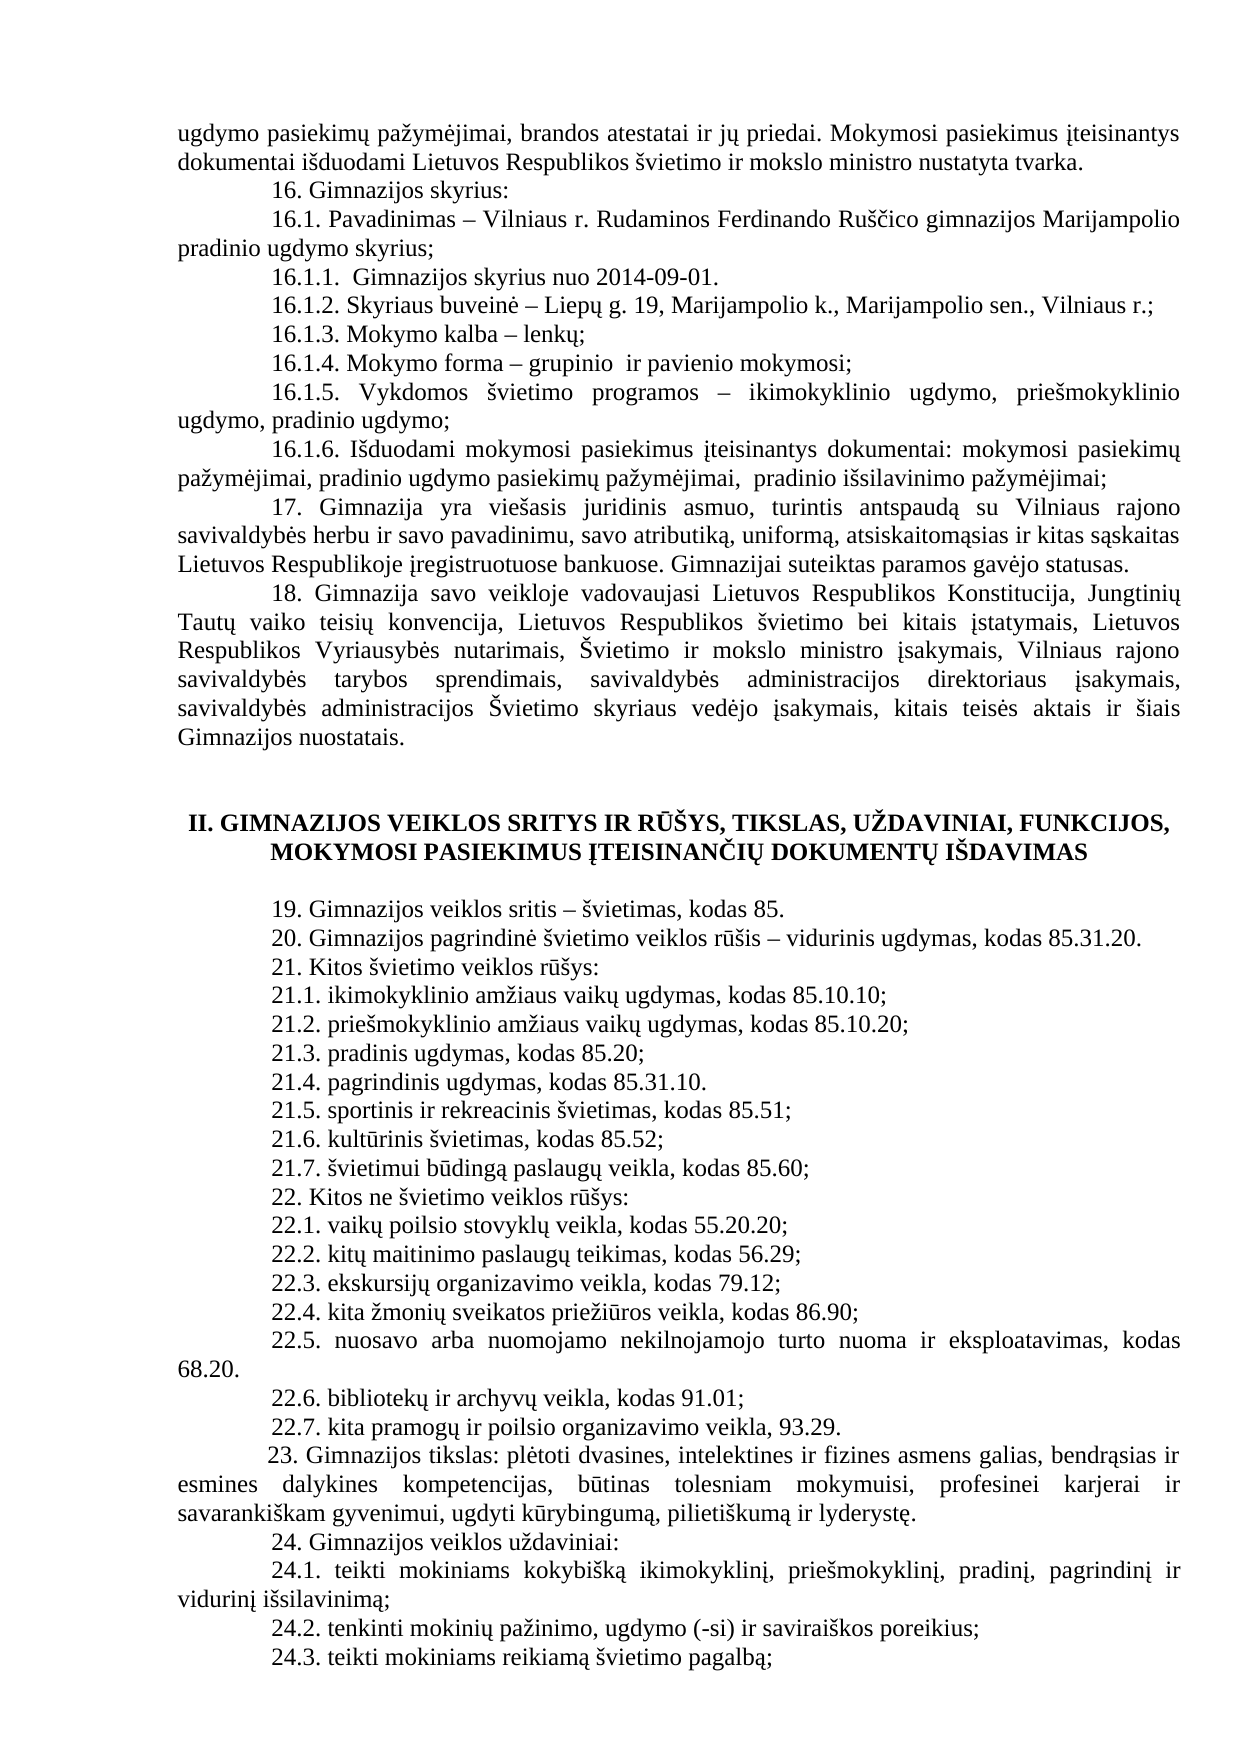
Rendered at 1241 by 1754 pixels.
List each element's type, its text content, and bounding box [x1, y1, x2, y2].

text 21.3. pradinis ugdymas, kodas 85.20; [177, 1038, 1181, 1067]
text 16.1.6. Išduodami mokymosi pasiekimus įteisinantys dokumentai: mokymosi pasiekimų pažymėjimai, pradinio ugdymo pasiekimų pažymėjimai, pradinio išsilavinimo pažymėjimai; [177, 434, 1181, 492]
text 16. Gimnazijos skyrius: [177, 176, 1181, 204]
text 22.4. kita žmonių sveikatos priežiūros veikla, kodas 86.90; [177, 1297, 1181, 1326]
text 17. Gimnazija yra viešasis juridinis asmuo, turintis antspaudą su Vilniaus rajono savivaldybės herbu ir savo pavadinimu, savo atributiką, uniformą, atsiskaitomąsias ir kitas sąskaitas Lietuvos Respublikoje įregistruotuose bankuose. Gimnazijai suteiktas paramos gavėjo statusas. [177, 492, 1181, 578]
text 22.6. bibliotekų ir archyvų veikla, kodas 91.01; [177, 1383, 1181, 1412]
text 16.1. Pavadinimas – Vilniaus r. Rudaminos Ferdinando Ruščico gimnazijos Marijampolio pradinio ugdymo skyrius; [177, 204, 1181, 262]
text 21.2. priešmokyklinio amžiaus vaikų ugdymas, kodas 85.10.20; [177, 1009, 1181, 1038]
text 22.2. kitų maitinimo paslaugų teikimas, kodas 56.29; [177, 1239, 1181, 1268]
text 23. Gimnazijos tikslas: plėtoti dvasines, intelektines ir fizines asmens galias, bendrąsias ir esmines dalykines kompetencijas, būtinas tolesniam mokymuisi, profesinei karjerai ir savarankiškam gyvenimui, ugdyti kūrybingumą, pilietiškumą ir lyderystę. [177, 1441, 1181, 1527]
text 22.7. kita pramogų ir poilsio organizavimo veikla, 93.29. [177, 1412, 1181, 1441]
text 24.2. tenkinti mokinių pažinimo, ugdymo (-si) ir saviraiškos poreikius; [177, 1613, 1181, 1642]
text 16.1.4. Mokymo forma – grupinio ir pavienio mokymosi; [177, 348, 1181, 377]
text 19. Gimnazijos veiklos sritis – švietimas, kodas 85. [177, 894, 1181, 923]
text 16.1.5. Vykdomos švietimo programos – ikimokyklinio ugdymo, priešmokyklinio ugdymo, pradinio ugdymo; [177, 377, 1181, 434]
text 16.1.3. Mokymo kalba – lenkų; [177, 319, 1181, 348]
text 20. Gimnazijos pagrindinė švietimo veiklos rūšis – vidurinis ugdymas, kodas 85.31.20. [177, 923, 1181, 952]
text ugdymo pasiekimų pažymėjimai, brandos atestatai ir jų priedai. Mokymosi pasiekimus įteisinantys dokumentai išduodami Lietuvos Respublikos švietimo ir mokslo ministro nustatyta tvarka. [177, 118, 1181, 176]
text 24.1. teikti mokiniams kokybišką ikimokyklinį, priešmokyklinį, pradinį, pagrindinį ir vidurinį išsilavinimą; [177, 1556, 1181, 1613]
text 21.5. sportinis ir rekreacinis švietimas, kodas 85.51; [177, 1096, 1181, 1124]
text 22.1. vaikų poilsio stovyklų veikla, kodas 55.20.20; [177, 1211, 1181, 1239]
text 24. Gimnazijos veiklos uždaviniai: [177, 1527, 1181, 1556]
text 16.1.1. Gimnazijos skyrius nuo 2014-09-01. [177, 262, 1181, 291]
text 22. Kitos ne švietimo veiklos rūšys: [177, 1182, 1181, 1211]
text 22.3. ekskursijų organizavimo veikla, kodas 79.12; [177, 1268, 1181, 1297]
text 18. Gimnazija savo veikloje vadovaujasi Lietuvos Respublikos Konstitucija, Jungtinių Tautų vaiko teisių konvencija, Lietuvos Respublikos švietimo bei kitais įstatymais, Lietuvos Respublikos Vyriausybės nutarimais, Švietimo ir mokslo ministro įsakymais, Vilniaus rajono savivaldybės tarybos sprendimais, savivaldybės administracijos direktoriaus įsakymais, savivaldybės administracijos Švietimo skyriaus vedėjo įsakymais, kitais teisės aktais ir šiais Gimnazijos nuostatais. [177, 578, 1181, 751]
text 21.4. pagrindinis ugdymas, kodas 85.31.10. [177, 1067, 1181, 1096]
text 21.1. ikimokyklinio amžiaus vaikų ugdymas, kodas 85.10.10; [177, 981, 1181, 1009]
text 16.1.2. Skyriaus buveinė – Liepų g. 19, Marijampolio k., Marijampolio sen., Vilniaus r.; [177, 291, 1181, 319]
text 22.5. nuosavo arba nuomojamo nekilnojamojo turto nuoma ir eksploatavimas, kodas 68.20. [177, 1326, 1181, 1383]
text 21. Kitos švietimo veiklos rūšys: [177, 952, 1181, 981]
text 21.6. kultūrinis švietimas, kodas 85.52; [177, 1124, 1181, 1153]
text 24.3. teikti mokiniams reikiamą švietimo pagalbą; [177, 1642, 1181, 1671]
text 21.7. švietimui būdingą paslaugų veikla, kodas 85.60; [177, 1153, 1181, 1182]
text II. GIMNAZIJOS VEIKLOS SRITYS IR RŪŠYS, TIKSLAS, UŽDAVINIAI, FUNKCIJOS, MOKYMOSI PASIEKIMUS ĮTEISINANČIŲ DOKUMENTŲ IŠDAVIMAS [177, 808, 1181, 866]
